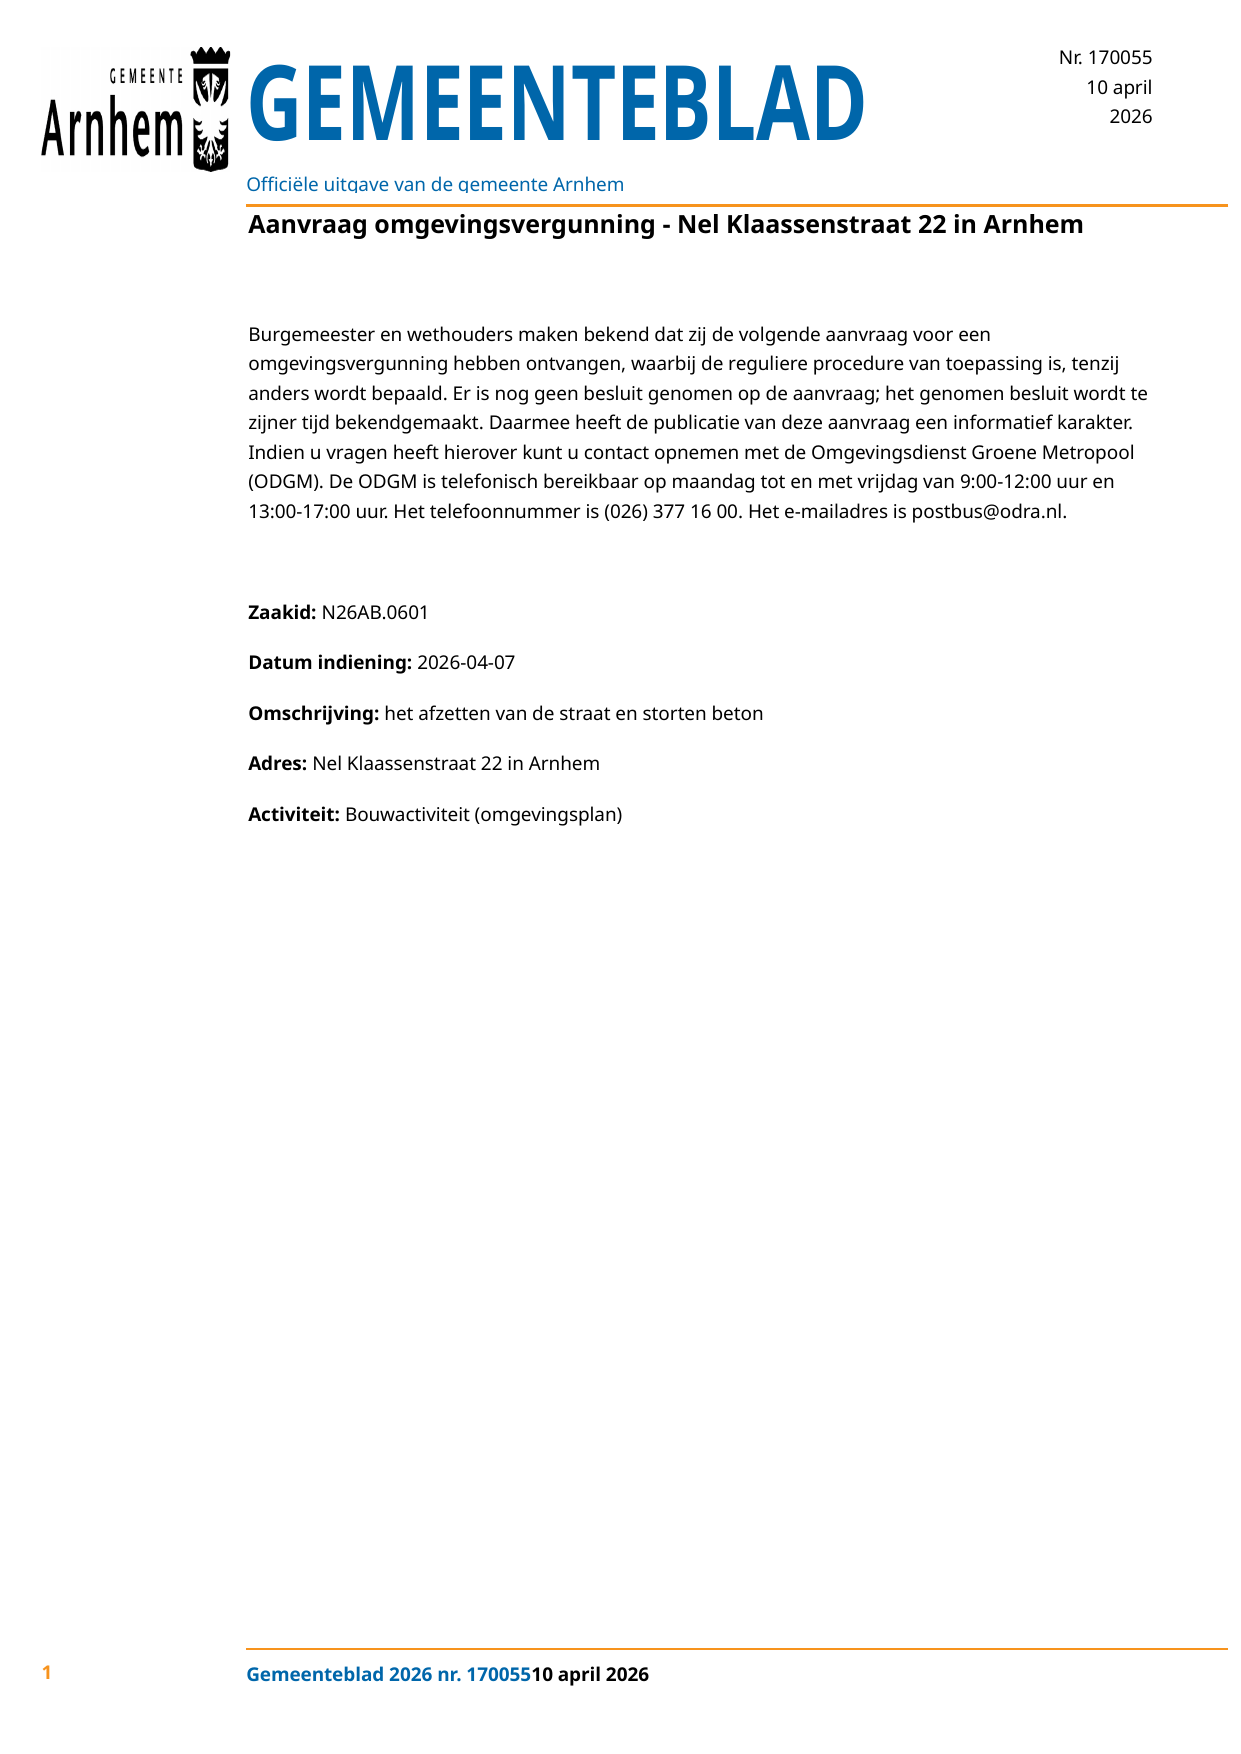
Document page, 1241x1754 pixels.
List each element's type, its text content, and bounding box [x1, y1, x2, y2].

picture [41, 47, 231, 172]
text Adres: Nel Klaassenstraat 22 in Arnhem [248, 750, 1152, 776]
text Activiteit: Bouwactiviteit (omgevingsplan) [248, 801, 1152, 826]
text Zaakid: N26AB.0601 [248, 599, 1152, 625]
text Burgemeester en wethouders maken bekend dat zij de volgende aanvraag voor een omgevingsvergunning hebben ontvangen, waarbij de reguliere procedure van toepassing is, tenzij anders wordt bepaald. Er is nog geen besluit genomen op de aanvraag; het genomen besluit wordt te zijner tijd bekendgemaakt. Daarmee heeft de publicatie van deze aanvraag een informatief karakter. Indien u vragen heeft hierover kunt u contact opnemen met de Omgevingsdienst Groene Metropool (ODGM). De ODGM is telefonisch bereikbaar op maandag tot en met vrijdag van 9:00-12:00 uur en 13:00-17:00 uur. Het telefoonnummer is (026) 377 16 00. Het e-mailadres is postbus@odra.nl. [248, 321, 1152, 524]
text Datum indiening: 2026-04-07 [248, 649, 1152, 675]
text Omschrijving: het afzetten van de straat en storten beton [248, 700, 1152, 726]
text Aanvraag omgevingsvergunning - Nel Klaassenstraat 22 in Arnhem [248, 207, 1152, 241]
